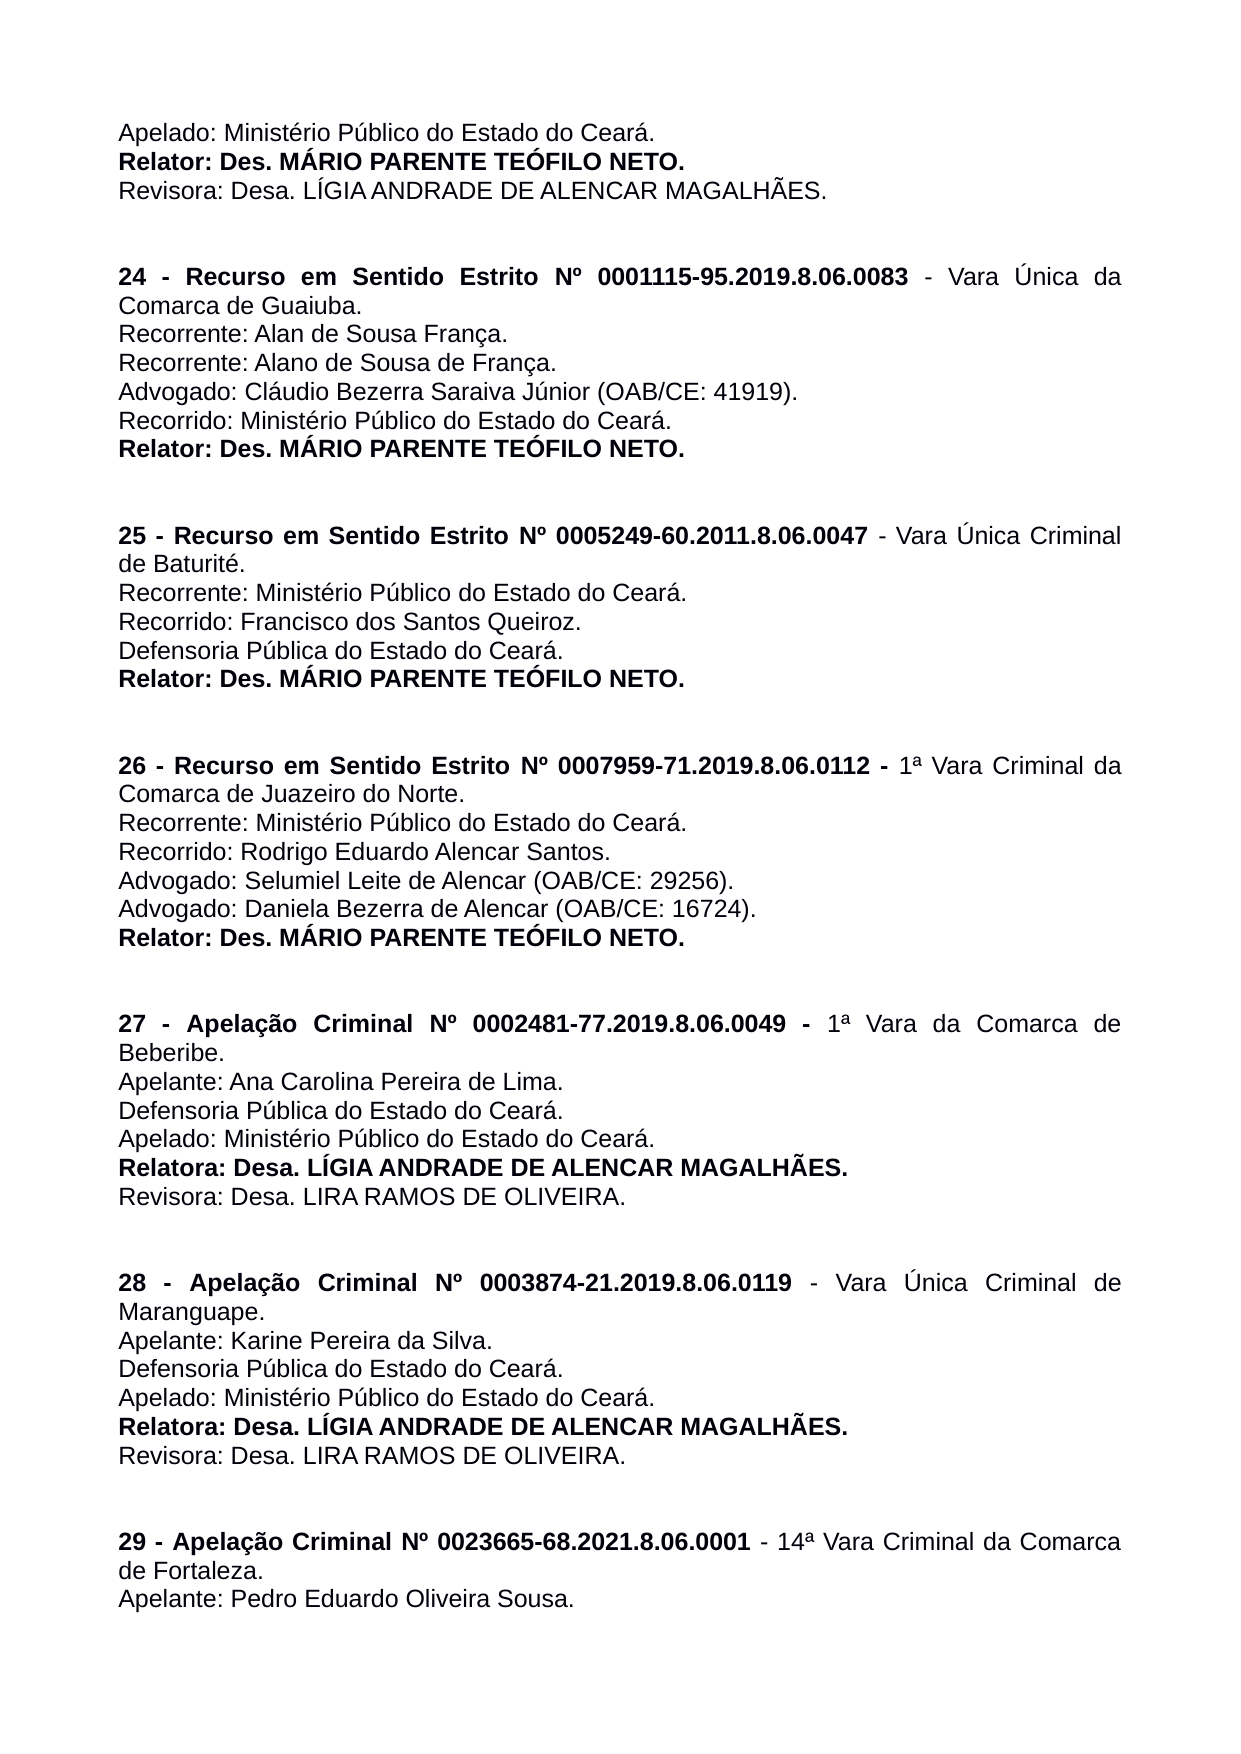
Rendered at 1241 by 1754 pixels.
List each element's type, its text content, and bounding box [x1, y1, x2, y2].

text Apelado: Ministério Público do Estado do Ceará. [118, 1383, 1122, 1412]
text Apelante: Pedro Eduardo Oliveira Sousa. [118, 1584, 1122, 1613]
text Recorrente: Ministério Público do Estado do Ceará. [118, 578, 1122, 607]
text Relatora: Desa. LÍGIA ANDRADE DE ALENCAR MAGALHÃES. [118, 1412, 1122, 1441]
text 25 - Recurso em Sentido Estrito Nº 0005249-60.2011.8.06.0047 - Vara Única Criminal de Baturité. [118, 521, 1122, 578]
text Apelante: Ana Carolina Pereira de Lima. [118, 1067, 1122, 1096]
text Recorrente: Alan de Sousa França. [118, 319, 1122, 348]
text Advogado: Selumiel Leite de Alencar (OAB/CE: 29256). [118, 866, 1122, 894]
text Relator: Des. MÁRIO PARENTE TEÓFILO NETO. [118, 664, 1122, 693]
text Relator: Des. MÁRIO PARENTE TEÓFILO NETO. [118, 434, 1122, 463]
text 24 - Recurso em Sentido Estrito Nº 0001115-95.2019.8.06.0083 - Vara Única da Comarca de Guaiuba. [118, 262, 1122, 319]
text Recorrente: Alano de Sousa de França. [118, 348, 1122, 377]
text Defensoria Pública do Estado do Ceará. [118, 1096, 1122, 1124]
text Revisora: Desa. LIRA RAMOS DE OLIVEIRA. [118, 1182, 1122, 1211]
text Recorrido: Ministério Público do Estado do Ceará. [118, 406, 1122, 434]
text Apelado: Ministério Público do Estado do Ceará. [118, 1124, 1122, 1153]
text Apelado: Ministério Público do Estado do Ceará. [118, 118, 1122, 147]
text 27 - Apelação Criminal Nº 0002481-77.2019.8.06.0049 - 1ª Vara da Comarca de Beberibe. [118, 1009, 1122, 1067]
text Apelante: Karine Pereira da Silva. [118, 1326, 1122, 1354]
text 29 - Apelação Criminal Nº 0023665-68.2021.8.06.0001 - 14ª Vara Criminal da Comarca de Fortaleza. [118, 1527, 1122, 1584]
text Recorrente: Ministério Público do Estado do Ceará. [118, 808, 1122, 837]
text Defensoria Pública do Estado do Ceará. [118, 1354, 1122, 1383]
text Advogado: Cláudio Bezerra Saraiva Júnior (OAB/CE: 41919). [118, 377, 1122, 406]
text Relatora: Desa. LÍGIA ANDRADE DE ALENCAR MAGALHÃES. [118, 1153, 1122, 1182]
text Recorrido: Francisco dos Santos Queiroz. [118, 607, 1122, 636]
text Revisora: Desa. LÍGIA ANDRADE DE ALENCAR MAGALHÃES. [118, 176, 1122, 204]
text Revisora: Desa. LIRA RAMOS DE OLIVEIRA. [118, 1441, 1122, 1469]
text Defensoria Pública do Estado do Ceará. [118, 636, 1122, 664]
text 26 - Recurso em Sentido Estrito Nº 0007959-71.2019.8.06.0112 - 1ª Vara Criminal da Comarca de Juazeiro do Norte. [118, 751, 1122, 808]
text Advogado: Daniela Bezerra de Alencar (OAB/CE: 16724). [118, 894, 1122, 923]
text 28 - Apelação Criminal Nº 0003874-21.2019.8.06.0119 - Vara Única Criminal de Maranguape. [118, 1268, 1122, 1326]
text Relator: Des. MÁRIO PARENTE TEÓFILO NETO. [118, 923, 1122, 952]
text Relator: Des. MÁRIO PARENTE TEÓFILO NETO. [118, 147, 1122, 176]
text Recorrido: Rodrigo Eduardo Alencar Santos. [118, 837, 1122, 866]
